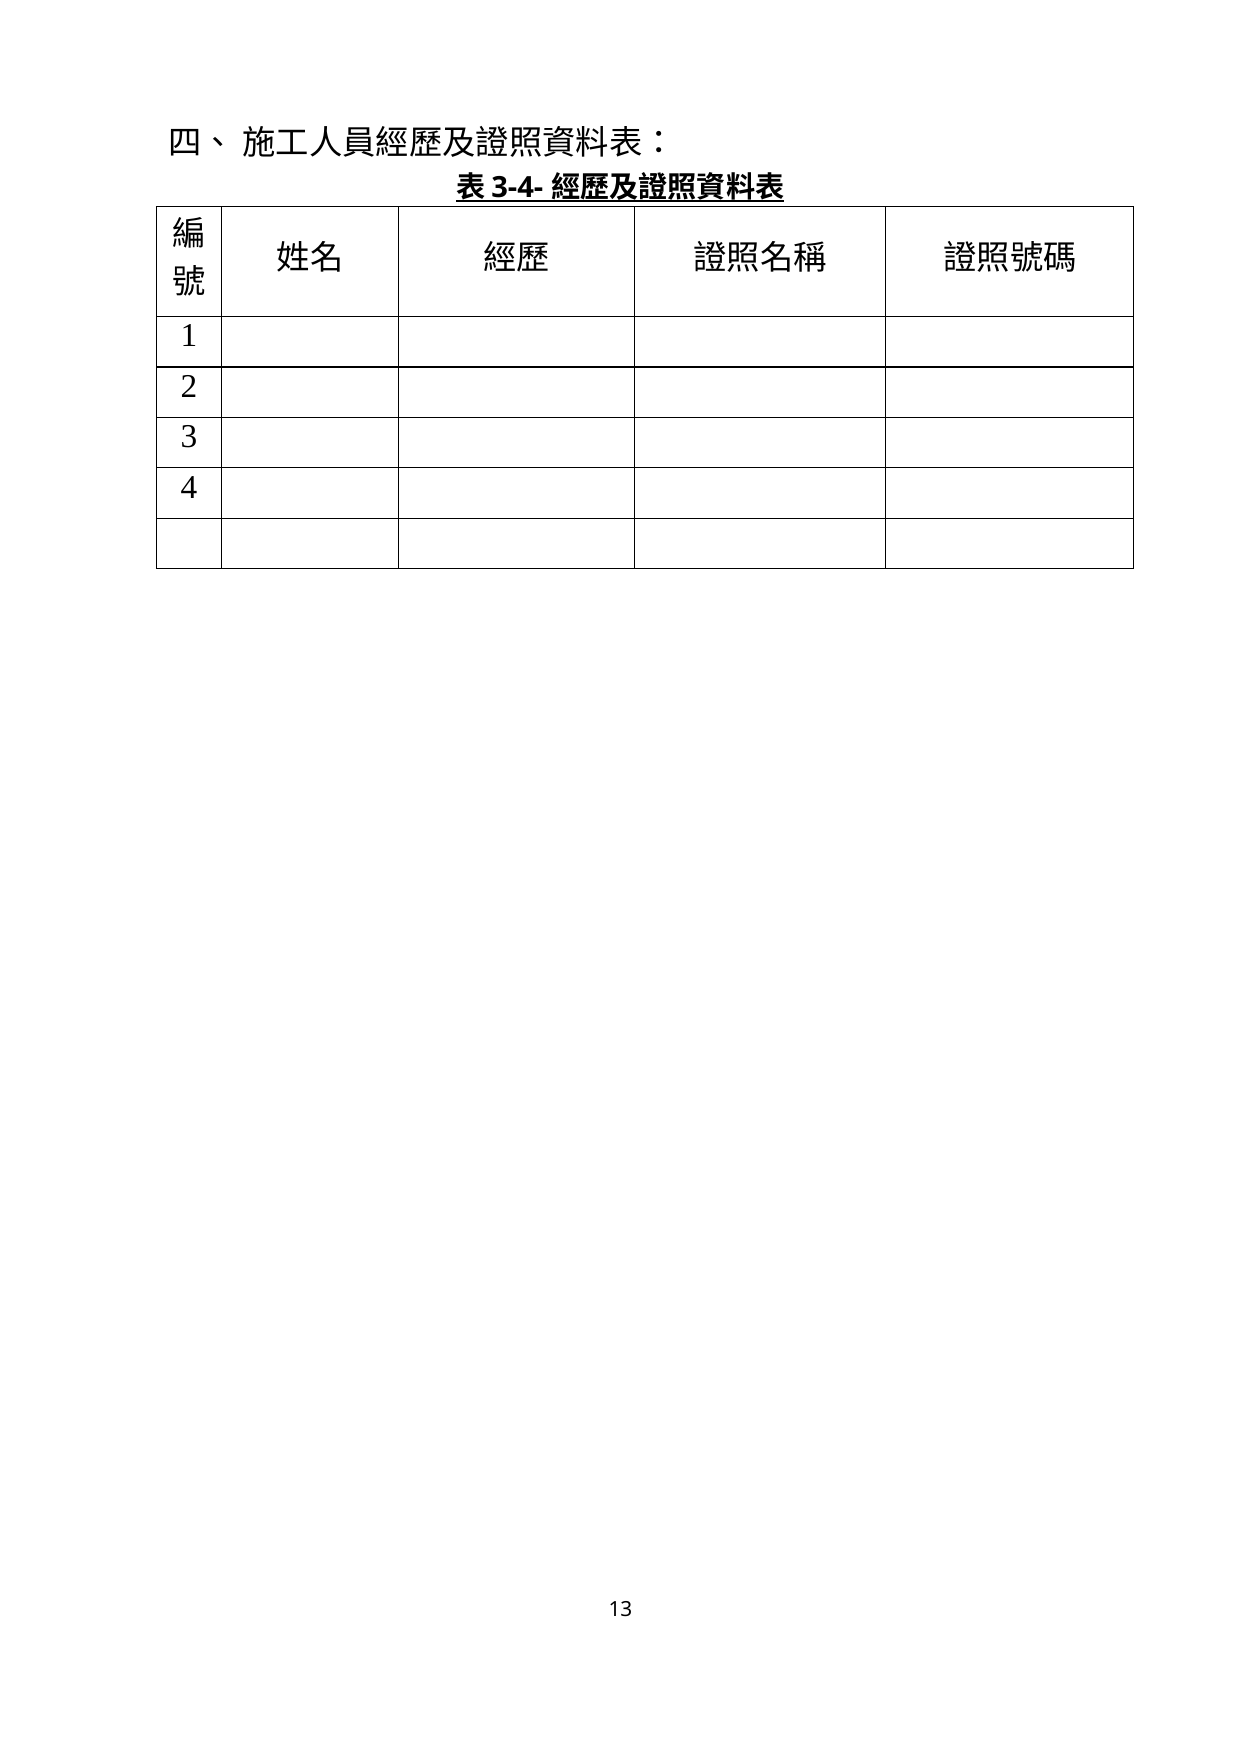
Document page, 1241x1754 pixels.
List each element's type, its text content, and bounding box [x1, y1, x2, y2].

table_cell [635, 418, 885, 467]
table_header 經歷 [399, 207, 634, 316]
table_cell [399, 519, 634, 568]
table_cell [157, 519, 221, 568]
table_cell [222, 368, 398, 417]
table_cell [635, 317, 885, 366]
table_cell [222, 317, 398, 366]
table_cell [399, 317, 634, 366]
table_cell [635, 368, 885, 417]
table_cell 1 [157, 317, 221, 366]
table_cell [222, 519, 398, 568]
table_cell [399, 468, 634, 518]
table_cell [886, 418, 1133, 467]
table_header 證照號碼 [886, 207, 1133, 316]
table_cell [635, 519, 885, 568]
table_cell [635, 468, 885, 518]
table_header 編號 [157, 207, 221, 316]
table_cell [886, 519, 1133, 568]
table_cell 3 [157, 418, 221, 467]
table_cell [886, 368, 1133, 417]
table_cell [222, 468, 398, 518]
table_cell [399, 418, 634, 467]
table_header 證照名稱 [635, 207, 885, 316]
table_cell 2 [157, 368, 221, 417]
table_cell 4 [157, 468, 221, 518]
table_cell [886, 468, 1133, 518]
text 表3-4- 經歷及證照資料表 [118, 164, 1122, 206]
table_cell [399, 368, 634, 417]
table_cell [886, 317, 1133, 366]
table_header 姓名 [222, 207, 398, 316]
table_cell [222, 418, 398, 467]
subtitle 施工人員經歷及證照資料表： [168, 89, 1122, 164]
